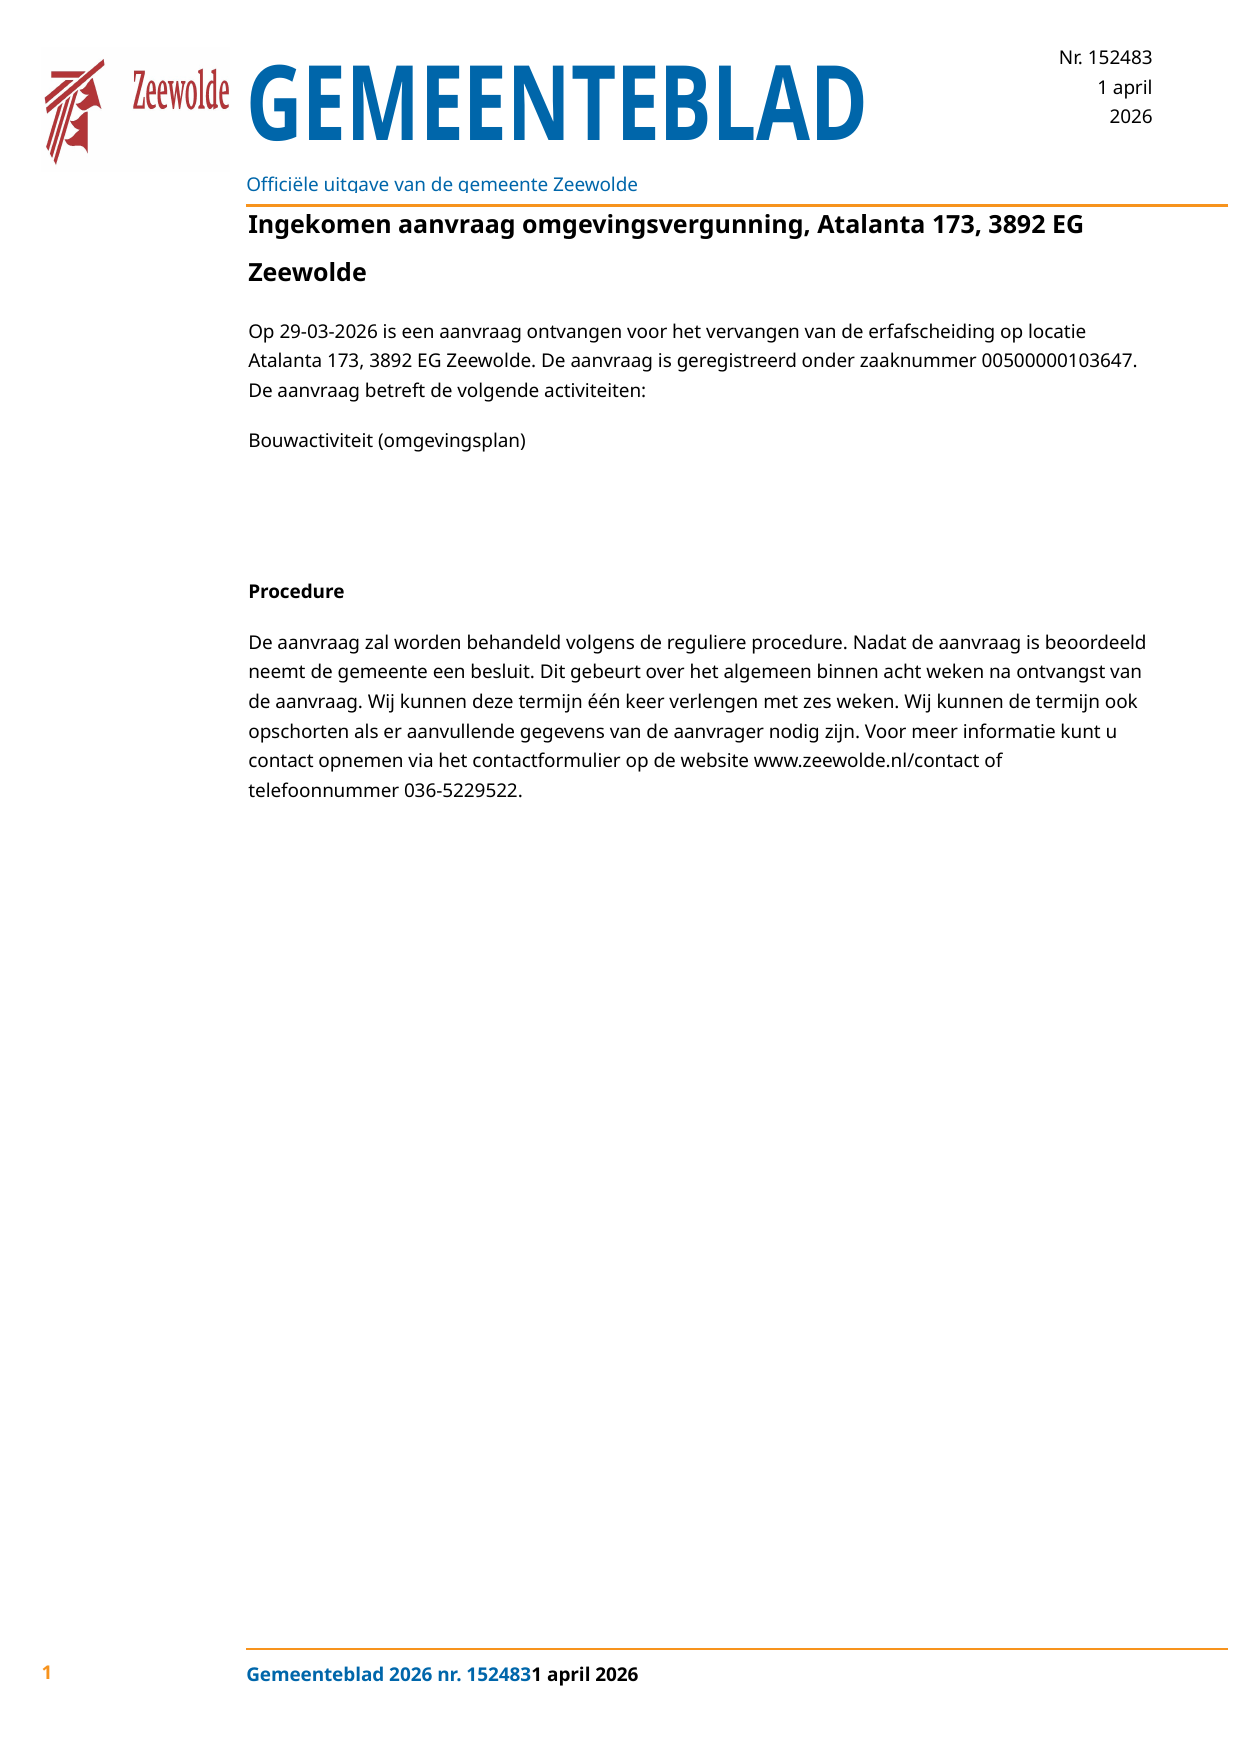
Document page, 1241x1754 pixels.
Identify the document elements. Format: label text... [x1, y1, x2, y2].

text Ingekomen aanvraag omgevingsvergunning, Atalanta 173, 3892 EG Zeewolde [248, 207, 1152, 288]
text De aanvraag zal worden behandeld volgens de reguliere procedure. Nadat de aanvraag is beoordeeld neemt de gemeente een besluit. Dit gebeurt over het algemeen binnen acht weken na ontvangst van de aanvraag. Wij kunnen deze termijn één keer verlengen met zes weken. Wij kunnen de termijn ook opschorten als er aanvullende gegevens van de aanvrager nodig zijn. Voor meer informatie kunt u contact opnemen via het contactformulier op de website www.zeewolde.nl/contact of telefoonnummer 036-5229522. [248, 629, 1152, 803]
text Procedure [248, 579, 1152, 604]
text Bouwactiviteit (omgevingsplan) [248, 427, 1152, 453]
picture [41, 47, 231, 172]
text Op 29-03-2026 is een aanvraag ontvangen voor het vervangen van de erfafscheiding op locatie Atalanta 173, 3892 EG Zeewolde. De aanvraag is geregistreerd onder zaaknummer 00500000103647. De aanvraag betreft de volgende activiteiten: [248, 318, 1152, 403]
